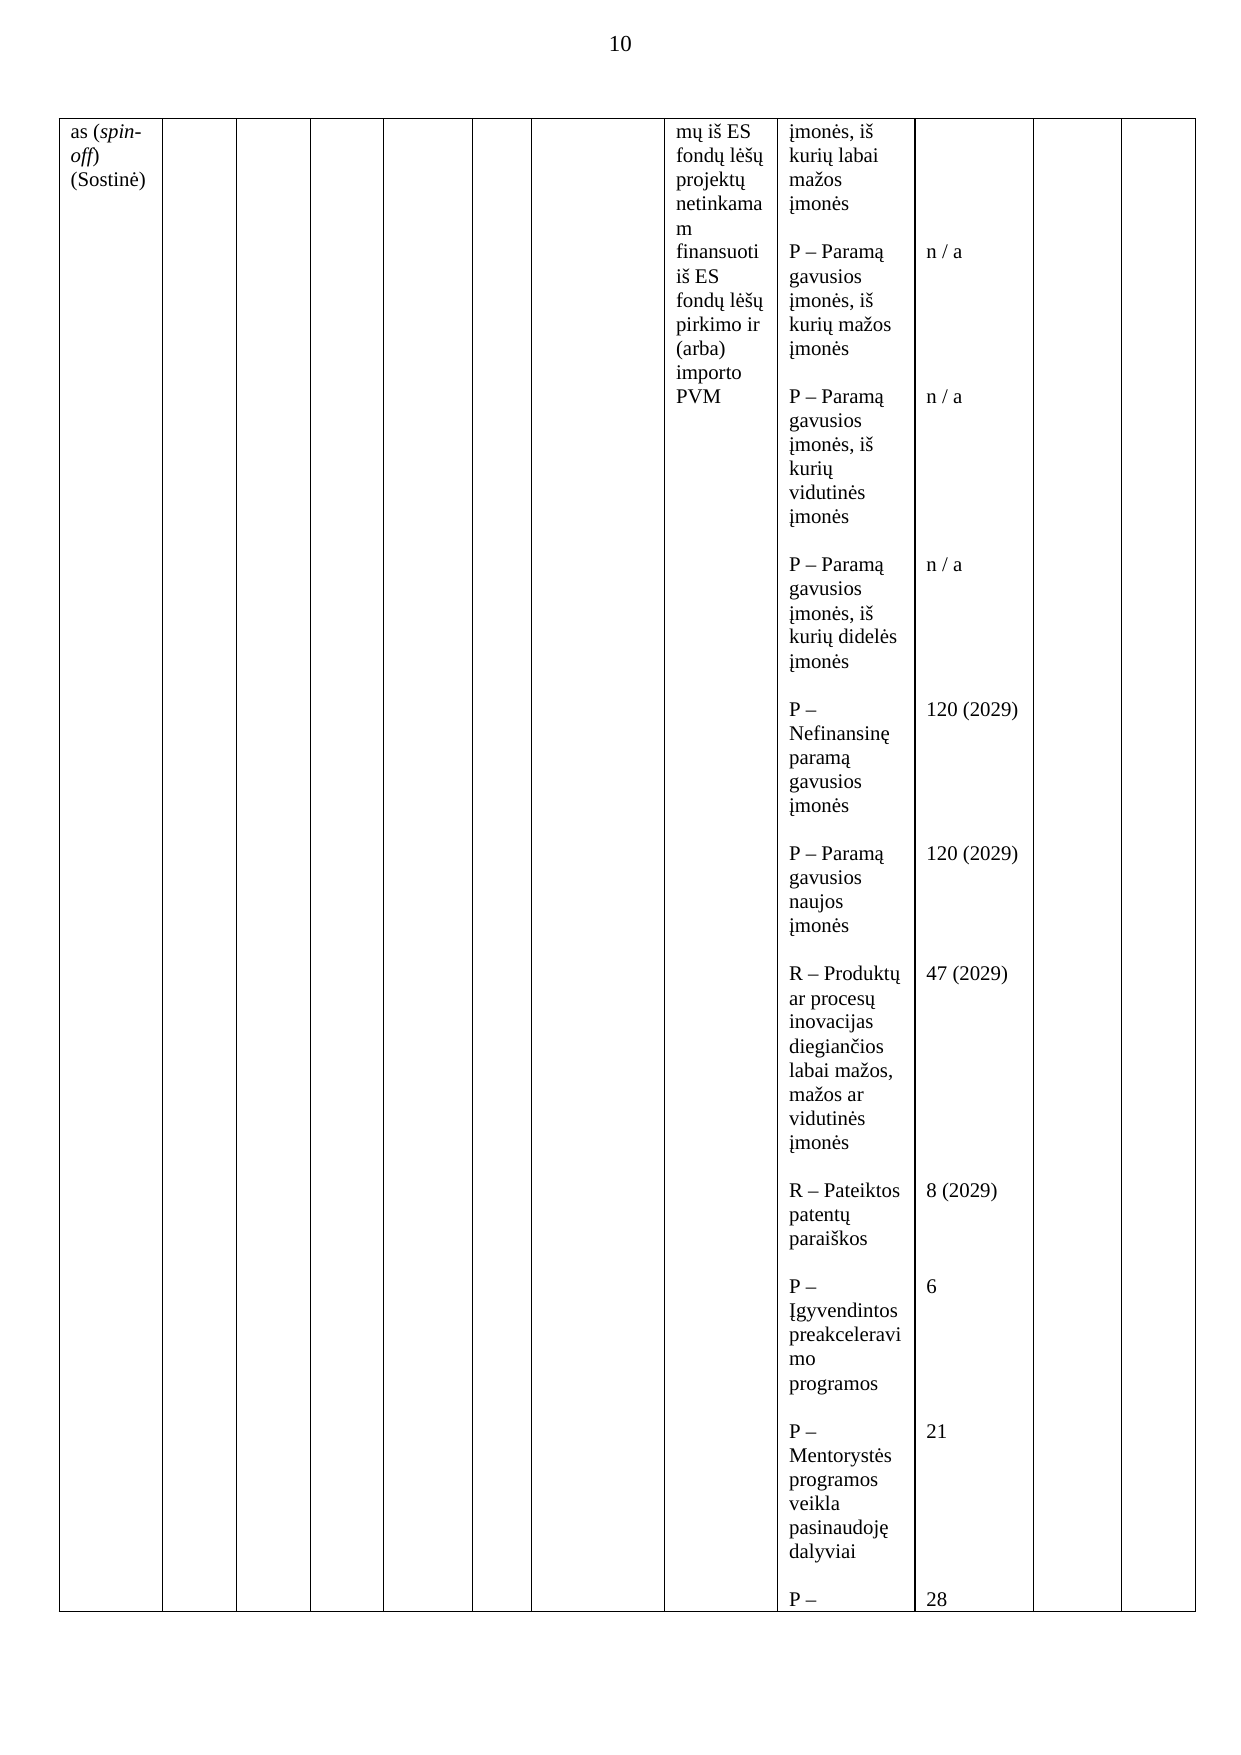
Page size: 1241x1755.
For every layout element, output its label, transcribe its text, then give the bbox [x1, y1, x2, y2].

table_cell [473, 119, 531, 1611]
table_cell [384, 119, 472, 1611]
table_cell [311, 119, 383, 1611]
table_cell [532, 119, 664, 1611]
table_cell [237, 119, 310, 1611]
table_cell n / a n / a n / a 120 (2029) 120 (2029) 47 (2029) 8 (2029) 6 21 28 [916, 119, 1033, 1611]
table_cell as (spin-off) (Sostinė) [60, 119, 162, 1611]
table_cell - [1122, 119, 1195, 1611]
table_cell įmonės, iš kurių labai mažos įmonės P – Paramą gavusios įmonės, iš kurių mažos įmonės P – Paramą gavusios įmonės, iš kurių vidutinės įmonės P – Paramą gavusios įmonės, iš kurių didelės įmonės P – Nefinansinę paramą gavusios įmonės P – Paramą gavusios naujos įmonės R – Produktų ar procesų inovacijas diegiančios labai mažos, mažos ar vidutinės įmonės R – Pateiktos patentų paraiškos P – Įgyvendintos preakceleravimo programos P – Mentorystės programos veikla pasinaudoję dalyviai P – [778, 119, 914, 1611]
table_cell [1034, 119, 1121, 1611]
table_cell [163, 119, 236, 1611]
table_cell mų iš ES fondų lėšų projektų netinkamam finansuoti iš ES fondų lėšų pirkimo ir (arba) importo PVM [665, 119, 777, 1611]
